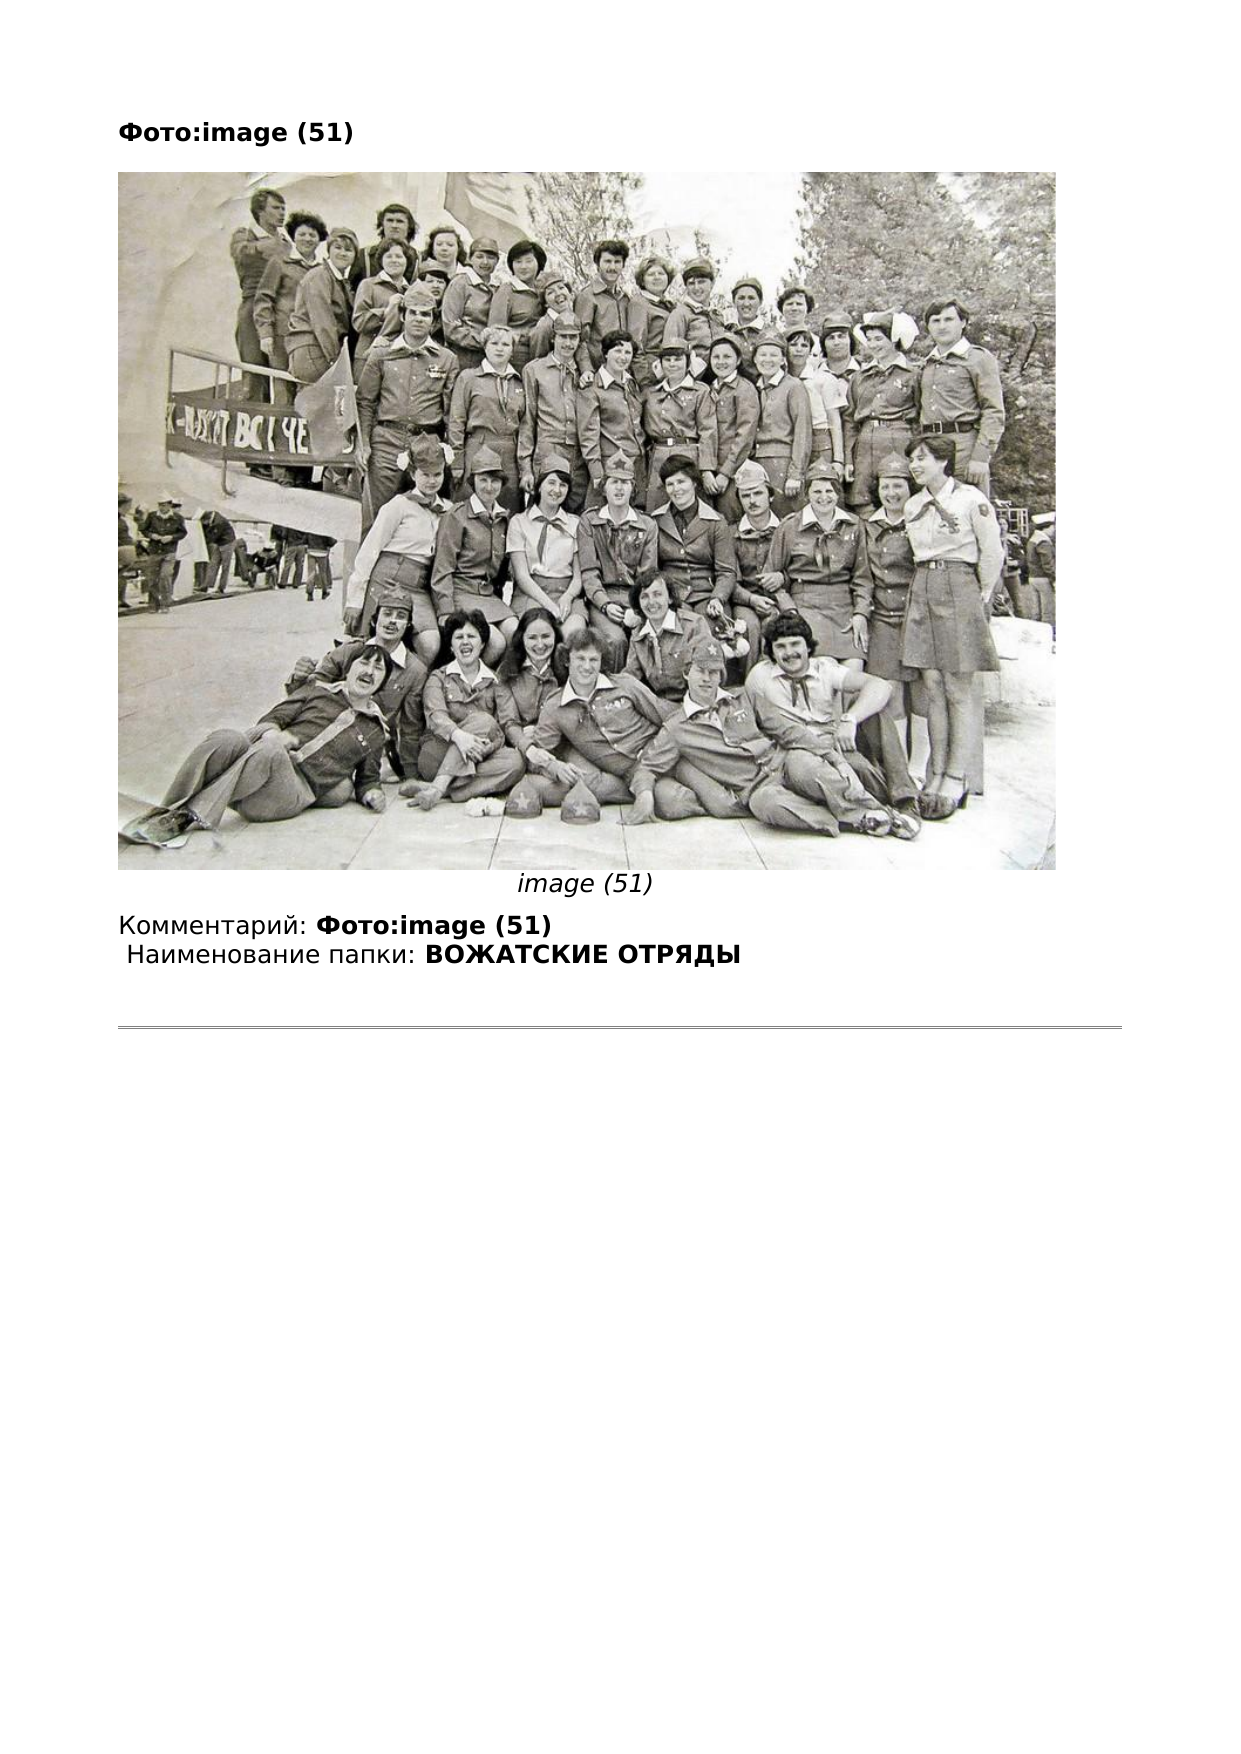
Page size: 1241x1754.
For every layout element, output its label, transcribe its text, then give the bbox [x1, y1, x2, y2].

text Комментарий: Фото:image (51) Наименование папки: ВОЖАТСКИЕ ОТРЯДЫ [118, 911, 1122, 999]
subtitle Фото:image (51) [118, 118, 1122, 147]
picture [118, 172, 1056, 870]
text image (51) [118, 870, 1056, 899]
